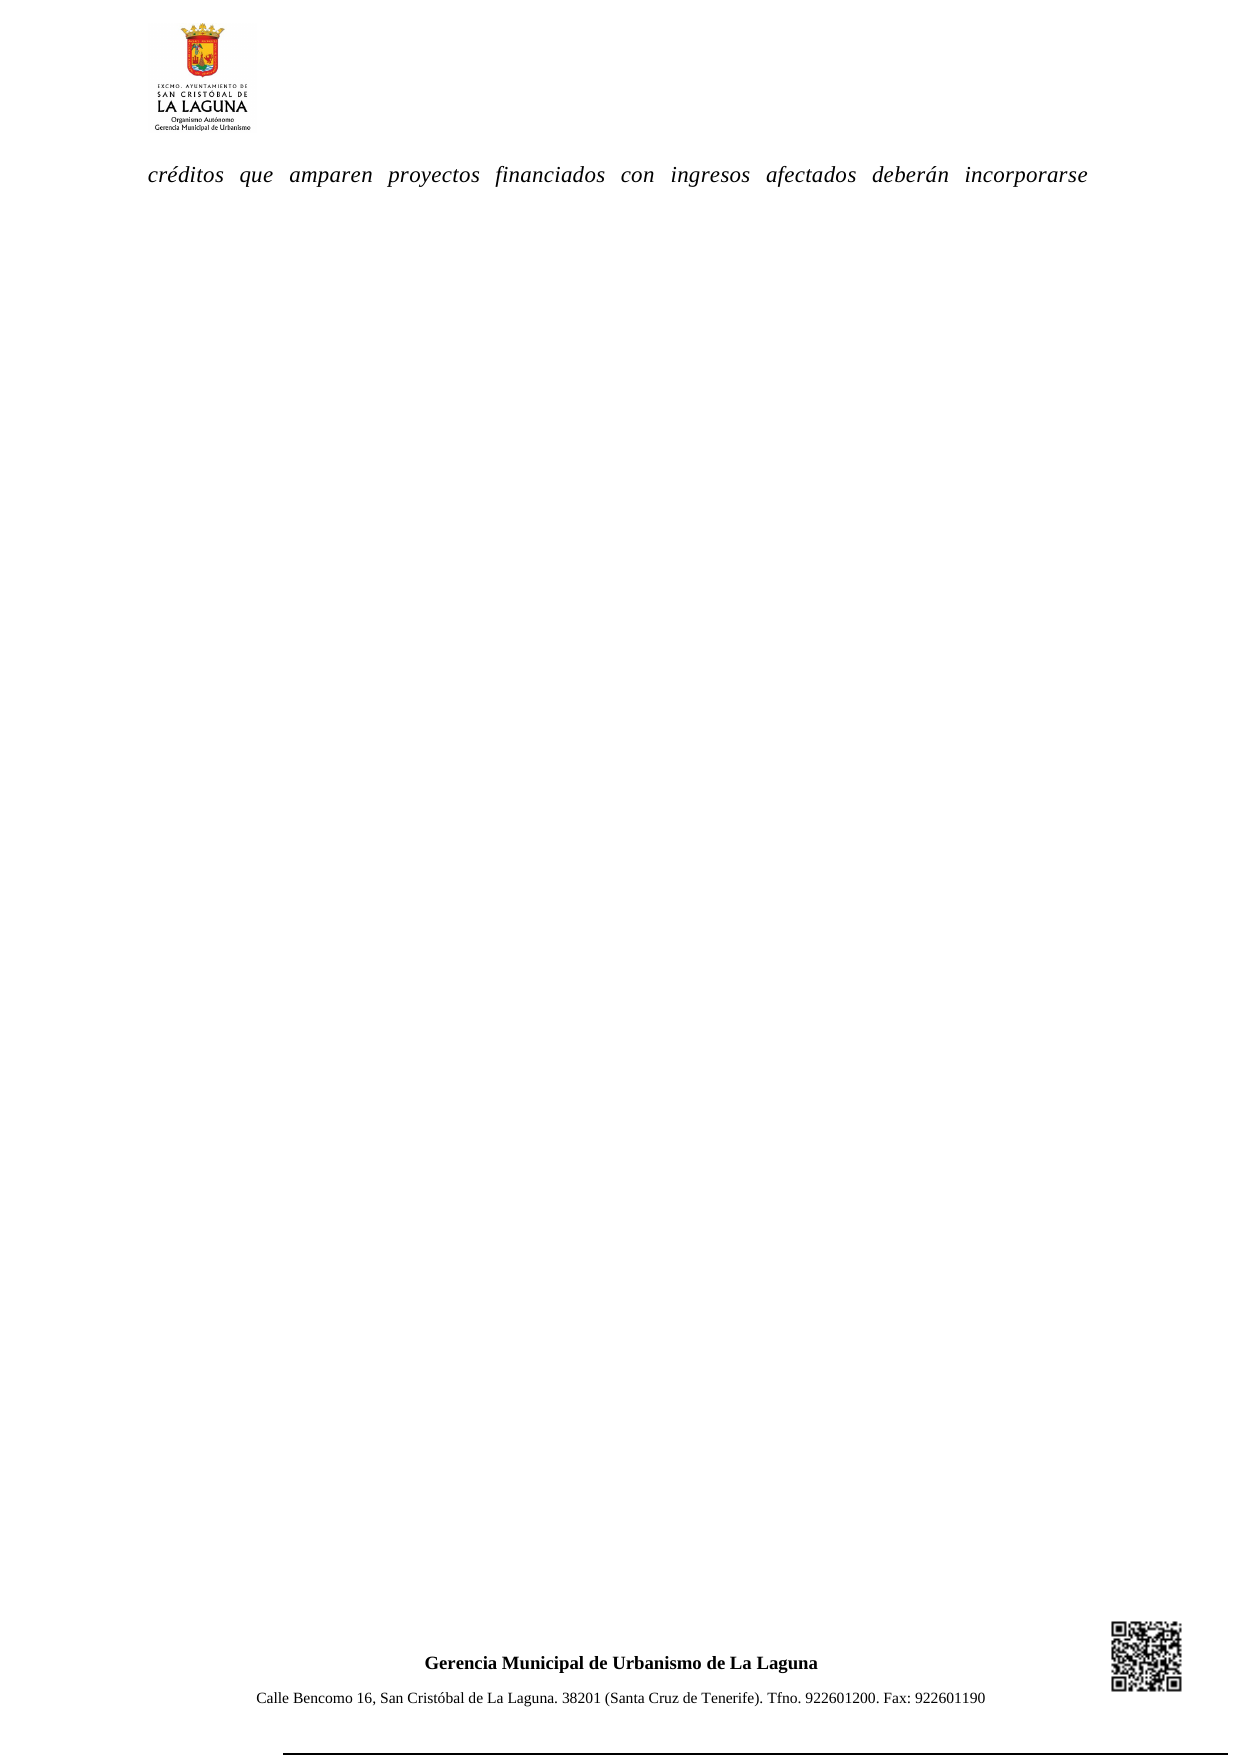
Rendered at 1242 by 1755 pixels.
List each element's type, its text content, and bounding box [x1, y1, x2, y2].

text créditos que amparen proyectos financiados con ingresos afectados deberán incorporarse [148, 161, 1100, 187]
